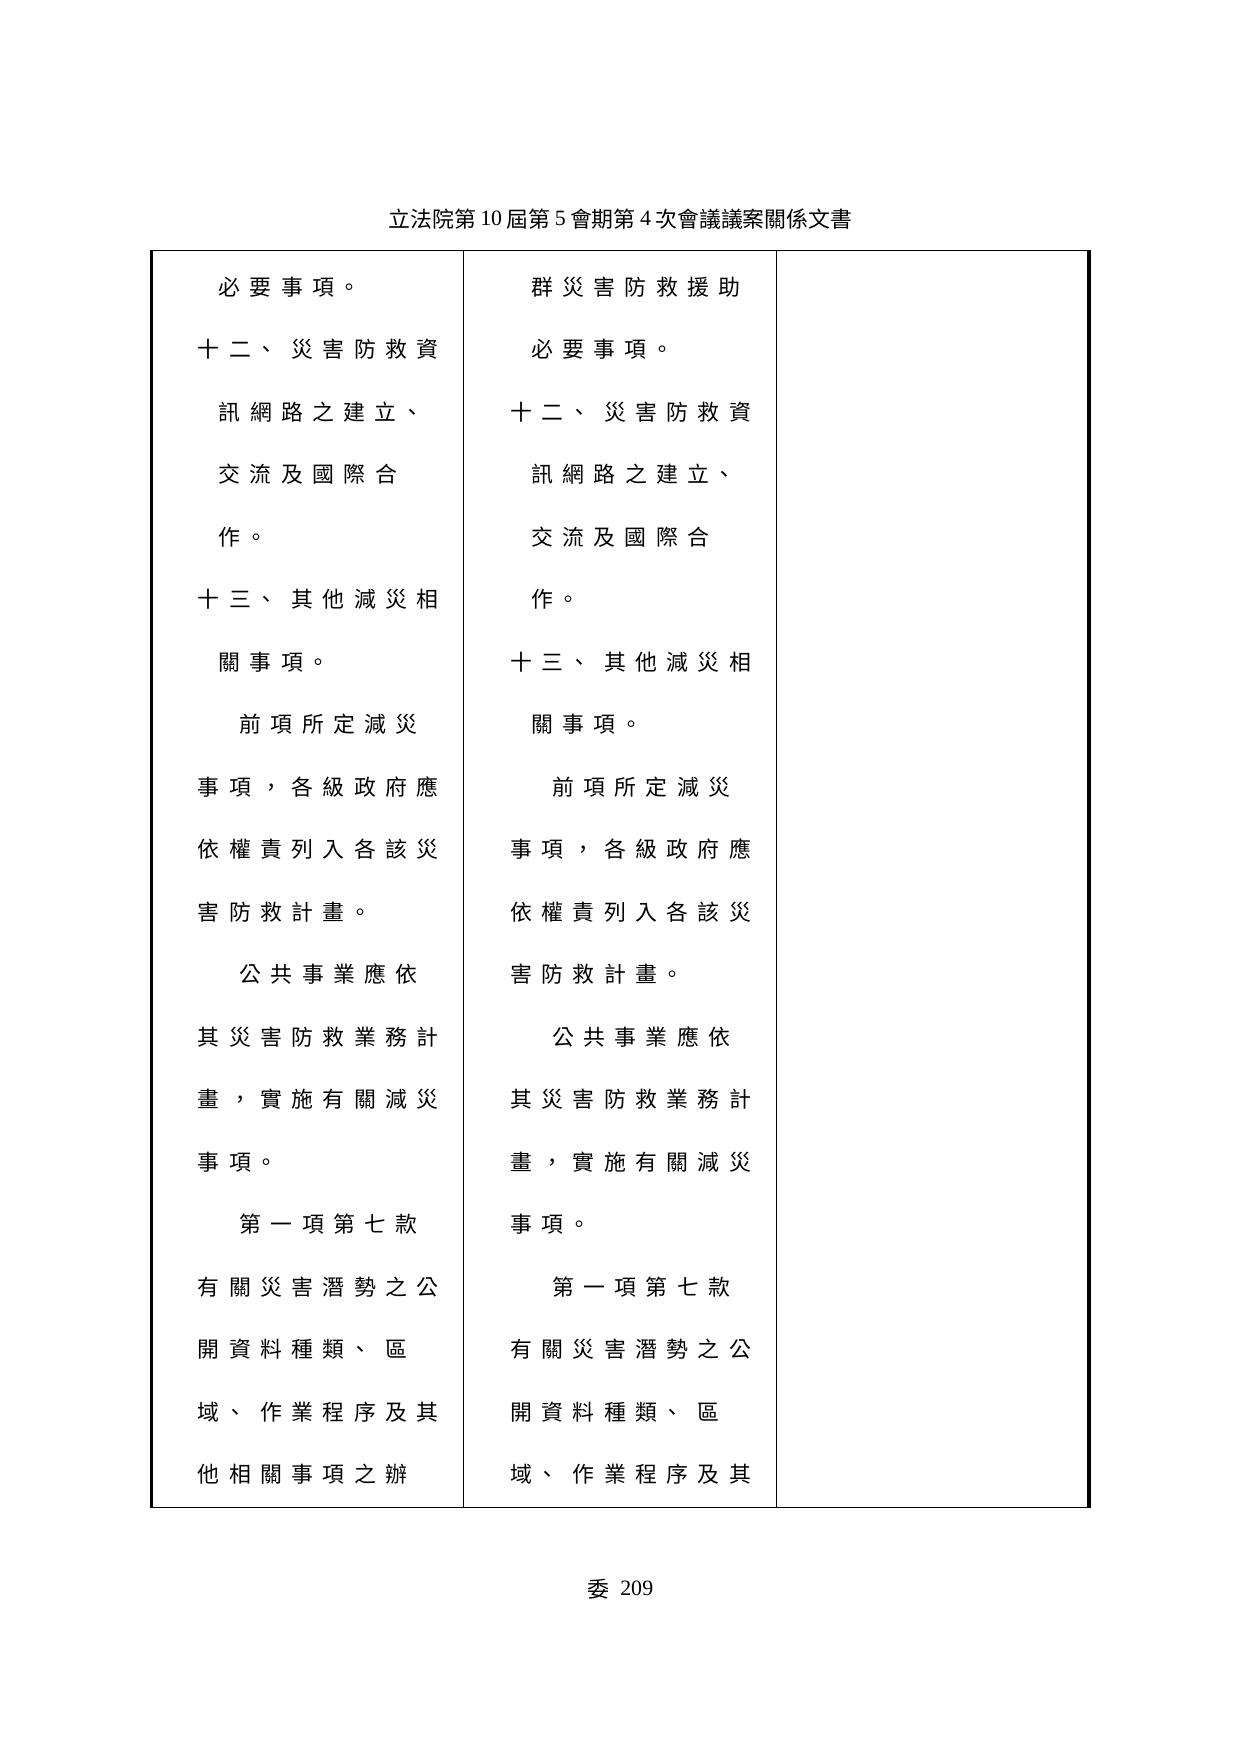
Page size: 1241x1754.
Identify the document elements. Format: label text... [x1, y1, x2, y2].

table_cell [777, 251, 1087, 1507]
table_cell 第二十二條 為減少災害發生或防止災害擴大，各級政府平時應依權責實施下列減災事項： 一、災害防救計畫之擬訂、經費編列、執行及檢討。 二、全民防救災教育、訓練、觀念宣導、政策訂定、研究發展、人員培訓、在職訓練及推展獎勵。 三、災害防救科技之研發或應用。 四、治山、防洪及其他國土保全。 五、老舊建築物、重要公共建築物與災害防救設施、設備之檢查、補強、維護及都市災害防救機能之改善。 六、災害防救上必要之氣象、地質、水文與其他相關資料之觀測、蒐集、分析及建置。 七、災害潛勢、危險度、境況模擬與風險評估之調查分析，及適時公布其結果。 八、地方政府及公共事業有關災害防救相互支援協定之訂定。 九、災害防救團體、災害防救志願組織之促進、輔導、協助及獎勵。 十、災害保險之規劃及推動。 十一、有關弱勢族群災害防救援助必要事項。 十二、災害防救資訊網路之建立、交流及國際合作。 十三、其他減災相關事項。 前項所定減災事項，各級政府應依權責列入各該災害防救計畫。 公共事業應依其災害防救業務計畫，實施有關減災事項。 第一項第七款有關災害潛勢之公開資料種類、區域、作業程序及其他相關事項之辦法，由各中央災害防救業務主管機關定之。 [153, 251, 463, 1507]
table_cell 群災害防救援助必要事項。 十二、災害防救資訊網路之建立、交流及國際合作。 十三、其他減災相關事項。 前項所定減災事項，各級政府應依權責列入各該災害防救計畫。 公共事業應依其災害防救業務計畫，實施有關減災事項。 第一項第七款有關災害潛勢之公開資料種類、區域、作業程序及其 [464, 251, 776, 1507]
